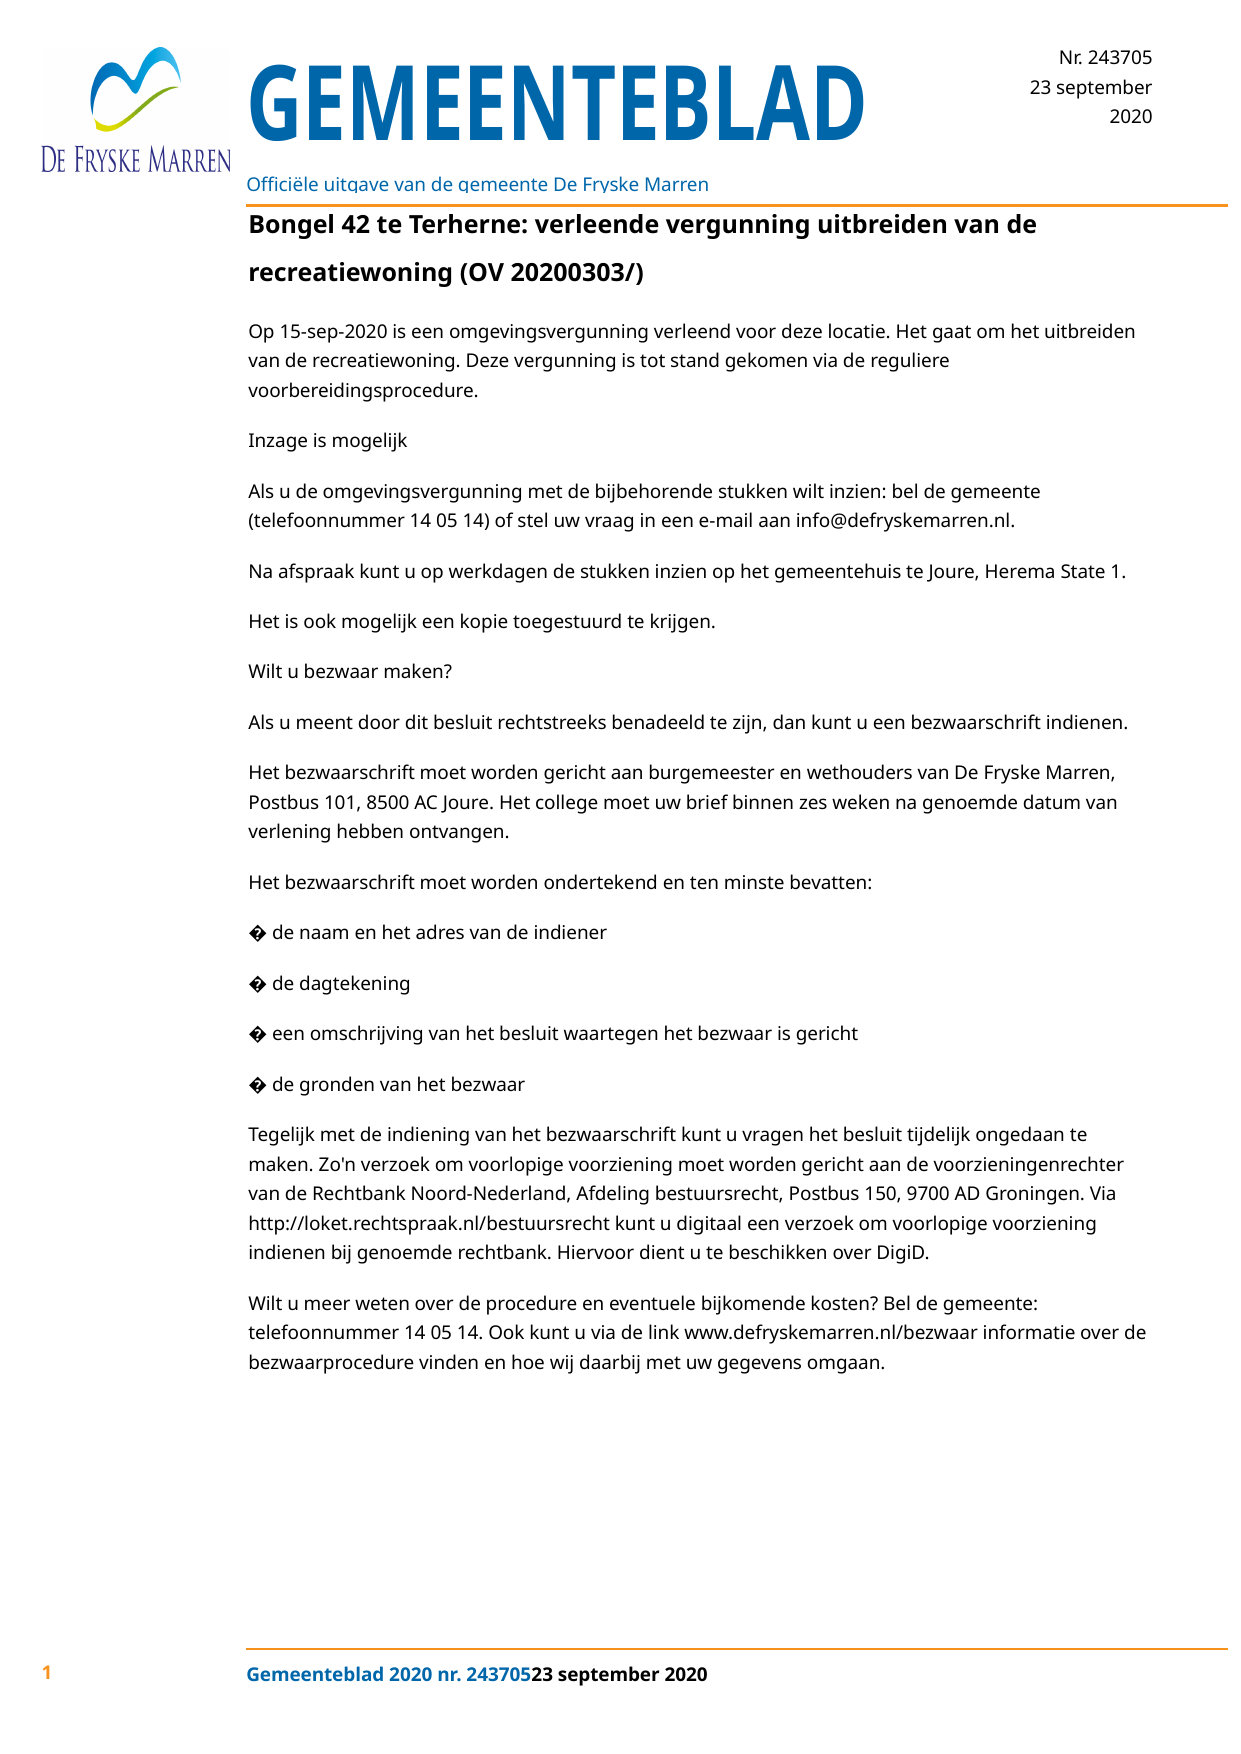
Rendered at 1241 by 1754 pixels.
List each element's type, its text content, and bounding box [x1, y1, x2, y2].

text Het bezwaarschrift moet worden ondertekend en ten minste bevatten: [248, 869, 1152, 895]
text Inzage is mogelijk [248, 427, 1152, 453]
text Na afspraak kunt u op werkdagen de stukken inzien op het gemeentehuis te Joure, Herema State 1. [248, 558, 1152, 584]
text Als u meent door dit besluit rechtstreeks benadeeld te zijn, dan kunt u een bezwaarschrift indienen. [248, 709, 1152, 735]
text Als u de omgevingsvergunning met de bijbehorende stukken wilt inzien: bel de gemeente (telefoonnummer 14 05 14) of stel uw vraag in een e-mail aan info@defryskemarren.nl. [248, 478, 1152, 533]
text � de dagtekening [248, 970, 1152, 996]
text Wilt u bezwaar maken? [248, 659, 1152, 684]
text � de naam en het adres van de indiener [248, 919, 1152, 945]
text Wilt u meer weten over de procedure en eventuele bijkomende kosten? Bel de gemeente: telefoonnummer 14 05 14. Ook kunt u via de link www.defryskemarren.nl/bezwaar informatie over de bezwaarprocedure vinden en hoe wij daarbij met uw gegevens omgaan. [248, 1290, 1152, 1375]
text Bongel 42 te Terherne: verleende vergunning uitbreiden van de recreatiewoning (OV 20200303/) [248, 207, 1152, 288]
text Op 15-sep-2020 is een omgevingsvergunning verleend voor deze locatie. Het gaat om het uitbreiden van de recreatiewoning. Deze vergunning is tot stand gekomen via de reguliere voorbereidingsprocedure. [248, 318, 1152, 403]
text Het bezwaarschrift moet worden gericht aan burgemeester en wethouders van De Fryske Marren, Postbus 101, 8500 AC Joure. Het college moet uw brief binnen zes weken na genoemde datum van verlening hebben ontvangen. [248, 759, 1152, 844]
text Tegelijk met de indiening van het bezwaarschrift kunt u vragen het besluit tijdelijk ongedaan te maken. Zo'n verzoek om voorlopige voorziening moet worden gericht aan de voorzieningenrechter van de Rechtbank Noord-Nederland, Afdeling bestuursrecht, Postbus 150, 9700 AD Groningen. Via http://loket.rechtspraak.nl/bestuursrecht kunt u digitaal een verzoek om voorlopige voorziening indienen bij genoemde rechtbank. Hiervoor dient u te beschikken over DigiD. [248, 1121, 1152, 1265]
picture [41, 47, 231, 172]
text � een omschrijving van het besluit waartegen het bezwaar is gericht [248, 1020, 1152, 1046]
text � de gronden van het bezwaar [248, 1071, 1152, 1097]
text Het is ook mogelijk een kopie toegestuurd te krijgen. [248, 608, 1152, 634]
